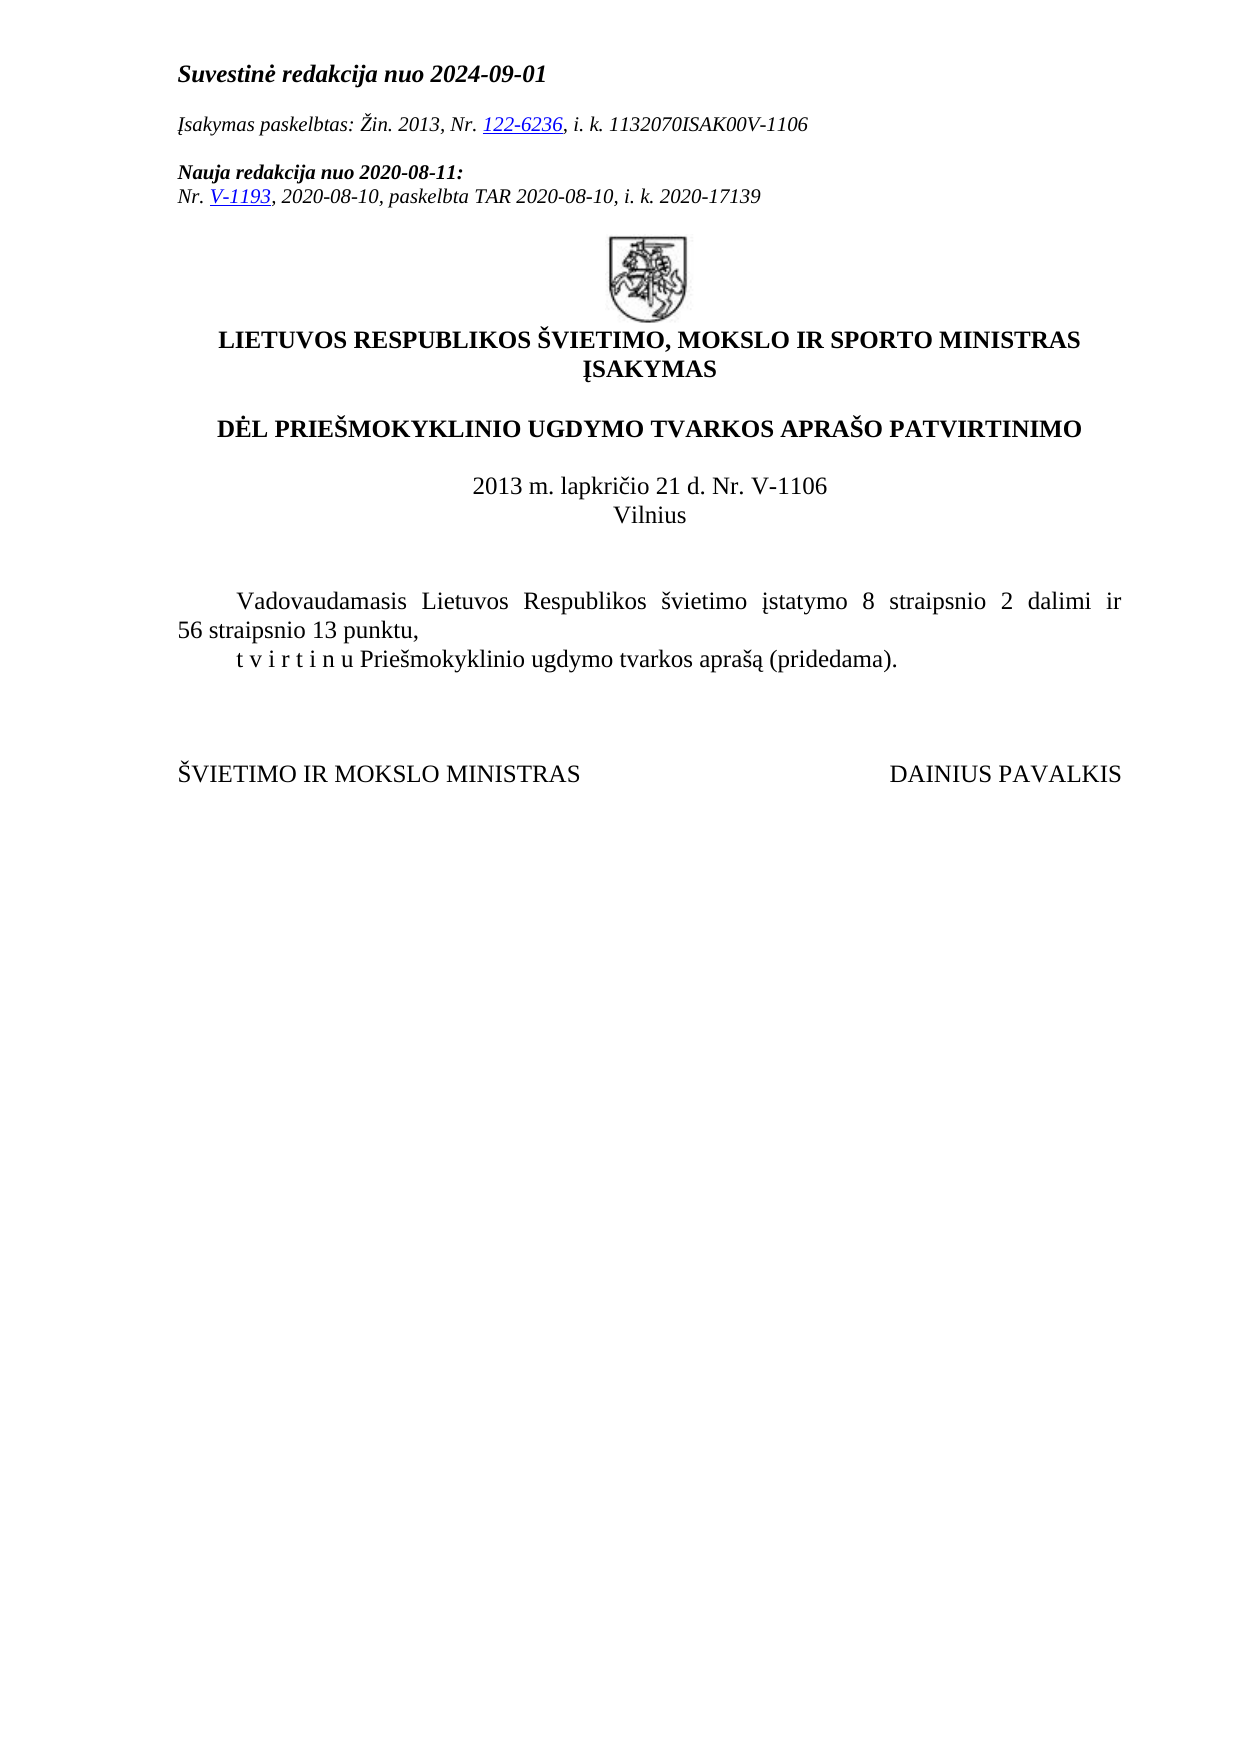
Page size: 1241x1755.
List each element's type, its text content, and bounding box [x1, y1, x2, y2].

text Suvestinė redakcija nuo 2024-09-01 [177, 59, 1122, 88]
text Vilnius [177, 500, 1122, 529]
text ĮSAKYMAS [177, 354, 1122, 383]
text DĖL PRIEŠMOKYKLINIO UGDYMO TVARKOS APRAŠO PATVIRTINIMO [177, 414, 1122, 442]
text 2013 m. lapkričio 21 d. Nr. V-1106 [177, 471, 1122, 500]
text Nr. V-1193, 2020-08-10, paskelbta TAR 2020-08-10, i. k. 2020-17139 [177, 184, 1122, 208]
text Vadovaudamasis Lietuvos Respublikos švietimo įstatymo 8 straipsnio 2 dalimi ir 56 straipsnio 13 punktu, [177, 586, 1122, 644]
text Švietimo ir mokslo ministras Dainius Pavalkis [177, 759, 1122, 787]
text t v i r t i n u Priešmokyklinio ugdymo tvarkos aprašą (pridedama). [177, 644, 1122, 672]
text Įsakymas paskelbtas: Žin. 2013, Nr. 122-6236, i. k. 1132070ISAK00V-1106 [177, 112, 1122, 136]
text Nauja redakcija nuo 2020-08-11: [177, 160, 1122, 184]
text LIETUVOS RESPUBLIKOS ŠVIETIMO, MOKSLO IR SPORTO MINISTRAS [177, 325, 1122, 354]
